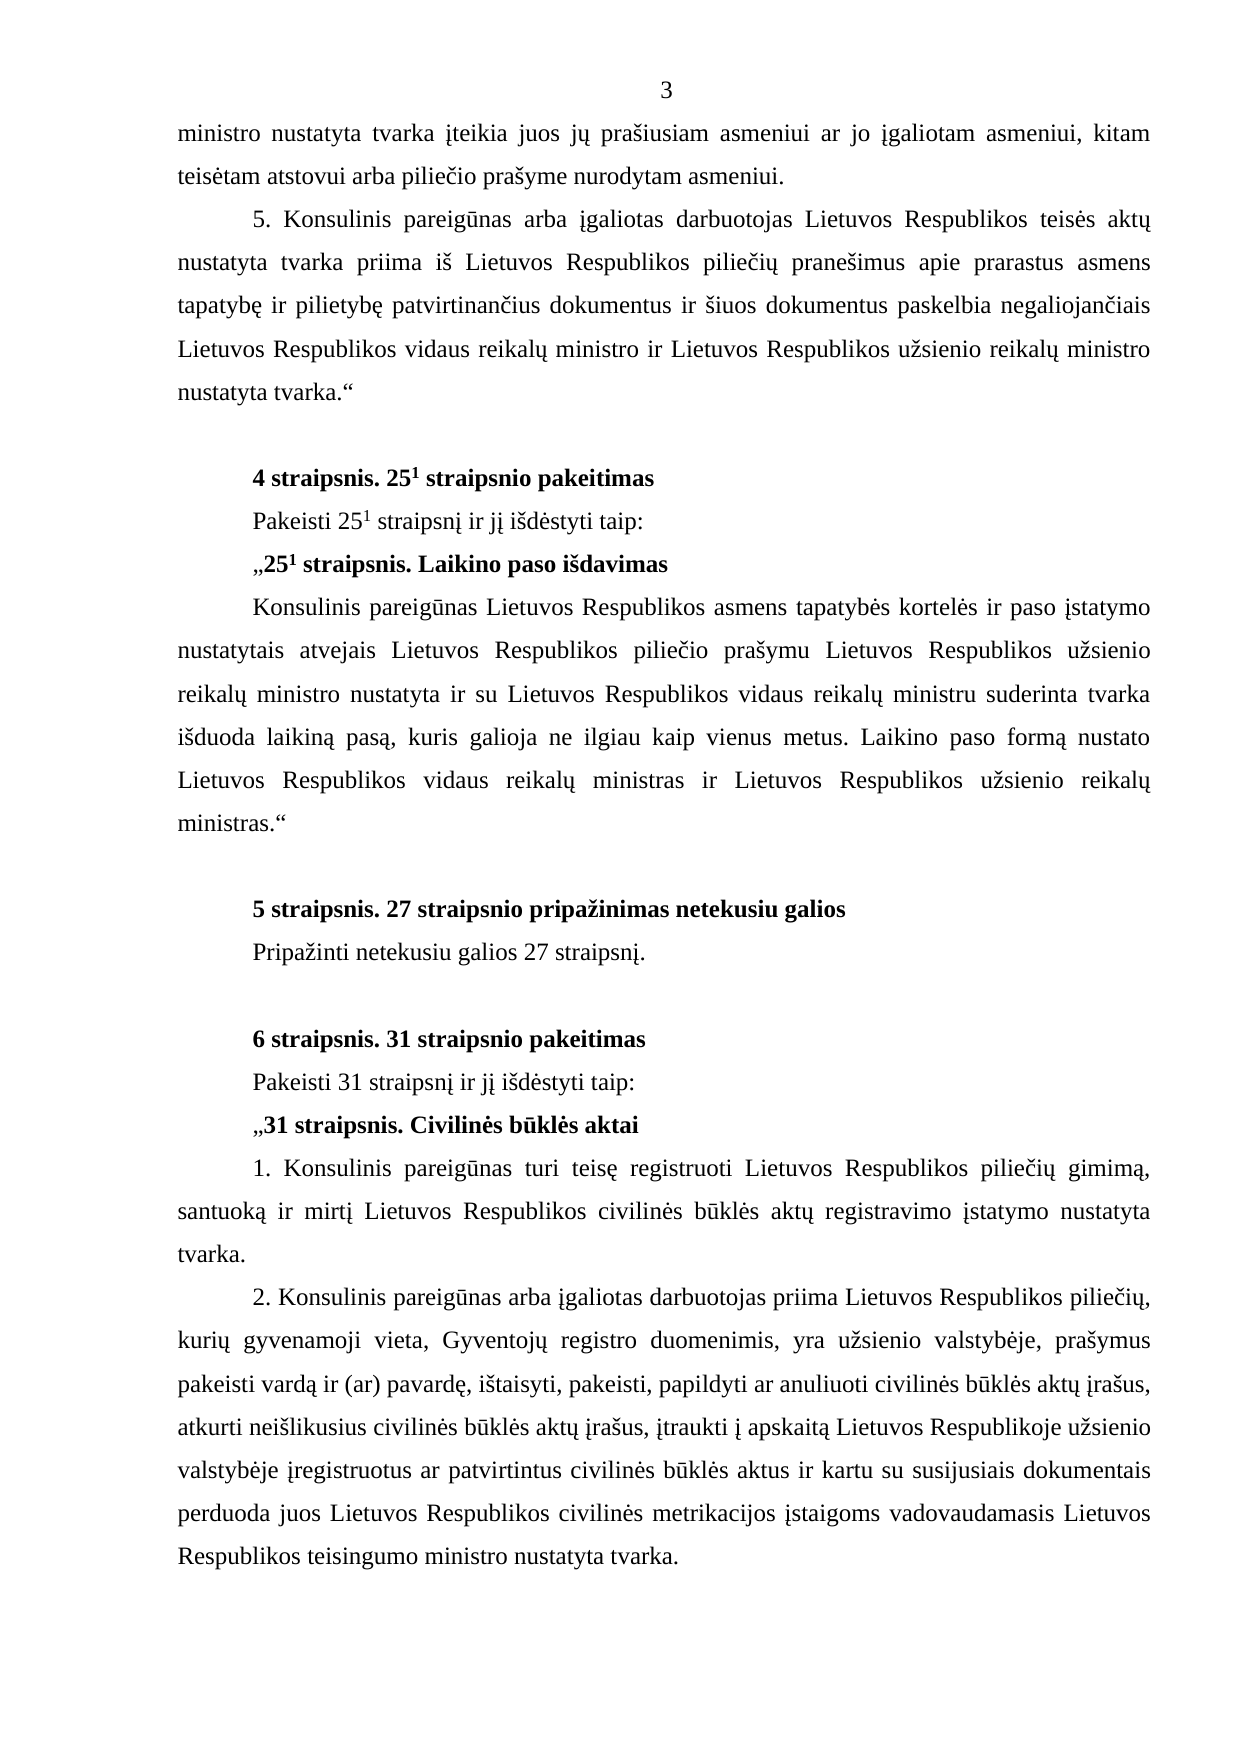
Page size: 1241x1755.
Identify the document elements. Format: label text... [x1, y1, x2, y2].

text 2. Konsulinis pareigūnas arba įgaliotas darbuotojas priima Lietuvos Respublikos piliečių, kurių gyvenamoji vieta, Gyventojų registro duomenimis, yra užsienio valstybėje, prašymus pakeisti vardą ir (ar) pavardę, ištaisyti, pakeisti, papildyti ar anuliuoti civilinės būklės aktų įrašus, atkurti neišlikusius civilinės būklės aktų įrašus, įtraukti į apskaitą Lietuvos Respublikoje užsienio valstybėje įregistruotus ar patvirtintus civilinės būklės aktus ir kartu su susijusiais dokumentais perduoda juos Lietuvos Respublikos civilinės metrikacijos įstaigoms vadovaudamasis Lietuvos Respublikos teisingumo ministro nustatyta tvarka. [177, 1282, 1152, 1570]
text Pripažinti netekusiu galios 27 straipsnį. [177, 937, 1152, 966]
text „251 straipsnis. Laikino paso išdavimas [177, 549, 1152, 578]
text 4 straipsnis. 251 straipsnio pakeitimas [177, 463, 1152, 492]
text 5 straipsnis. 27 straipsnio pripažinimas netekusiu galios [177, 894, 1152, 923]
text Pakeisti 31 straipsnį ir jį išdėstyti taip: [177, 1067, 1152, 1096]
text „31 straipsnis. Civilinės būklės aktai [177, 1110, 1152, 1139]
text 5. Konsulinis pareigūnas arba įgaliotas darbuotojas Lietuvos Respublikos teisės aktų nustatyta tvarka priima iš Lietuvos Respublikos piliečių pranešimus apie prarastus asmens tapatybę ir pilietybę patvirtinančius dokumentus ir šiuos dokumentus paskelbia negaliojančiais Lietuvos Respublikos vidaus reikalų ministro ir Lietuvos Respublikos užsienio reikalų ministro nustatyta tvarka.“ [177, 204, 1152, 406]
text Pakeisti 251 straipsnį ir jį išdėstyti taip: [177, 506, 1152, 535]
text Konsulinis pareigūnas Lietuvos Respublikos asmens tapatybės kortelės ir paso įstatymo nustatytais atvejais Lietuvos Respublikos piliečio prašymu Lietuvos Respublikos užsienio reikalų ministro nustatyta ir su Lietuvos Respublikos vidaus reikalų ministru suderinta tvarka išduoda laikiną pasą, kuris galioja ne ilgiau kaip vienus metus. Laikino paso formą nustato Lietuvos Respublikos vidaus reikalų ministras ir Lietuvos Respublikos užsienio reikalų ministras.“ [177, 592, 1152, 837]
text 6 straipsnis. 31 straipsnio pakeitimas [177, 1024, 1152, 1052]
text 1. Konsulinis pareigūnas turi teisę registruoti Lietuvos Respublikos piliečių gimimą, santuoką ir mirtį Lietuvos Respublikos civilinės būklės aktų registravimo įstatymo nustatyta tvarka. [177, 1153, 1152, 1268]
text ministro nustatyta tvarka įteikia juos jų prašiusiam asmeniui ar jo įgaliotam asmeniui, kitam teisėtam atstovui arba piliečio prašyme nurodytam asmeniui. [177, 118, 1152, 190]
